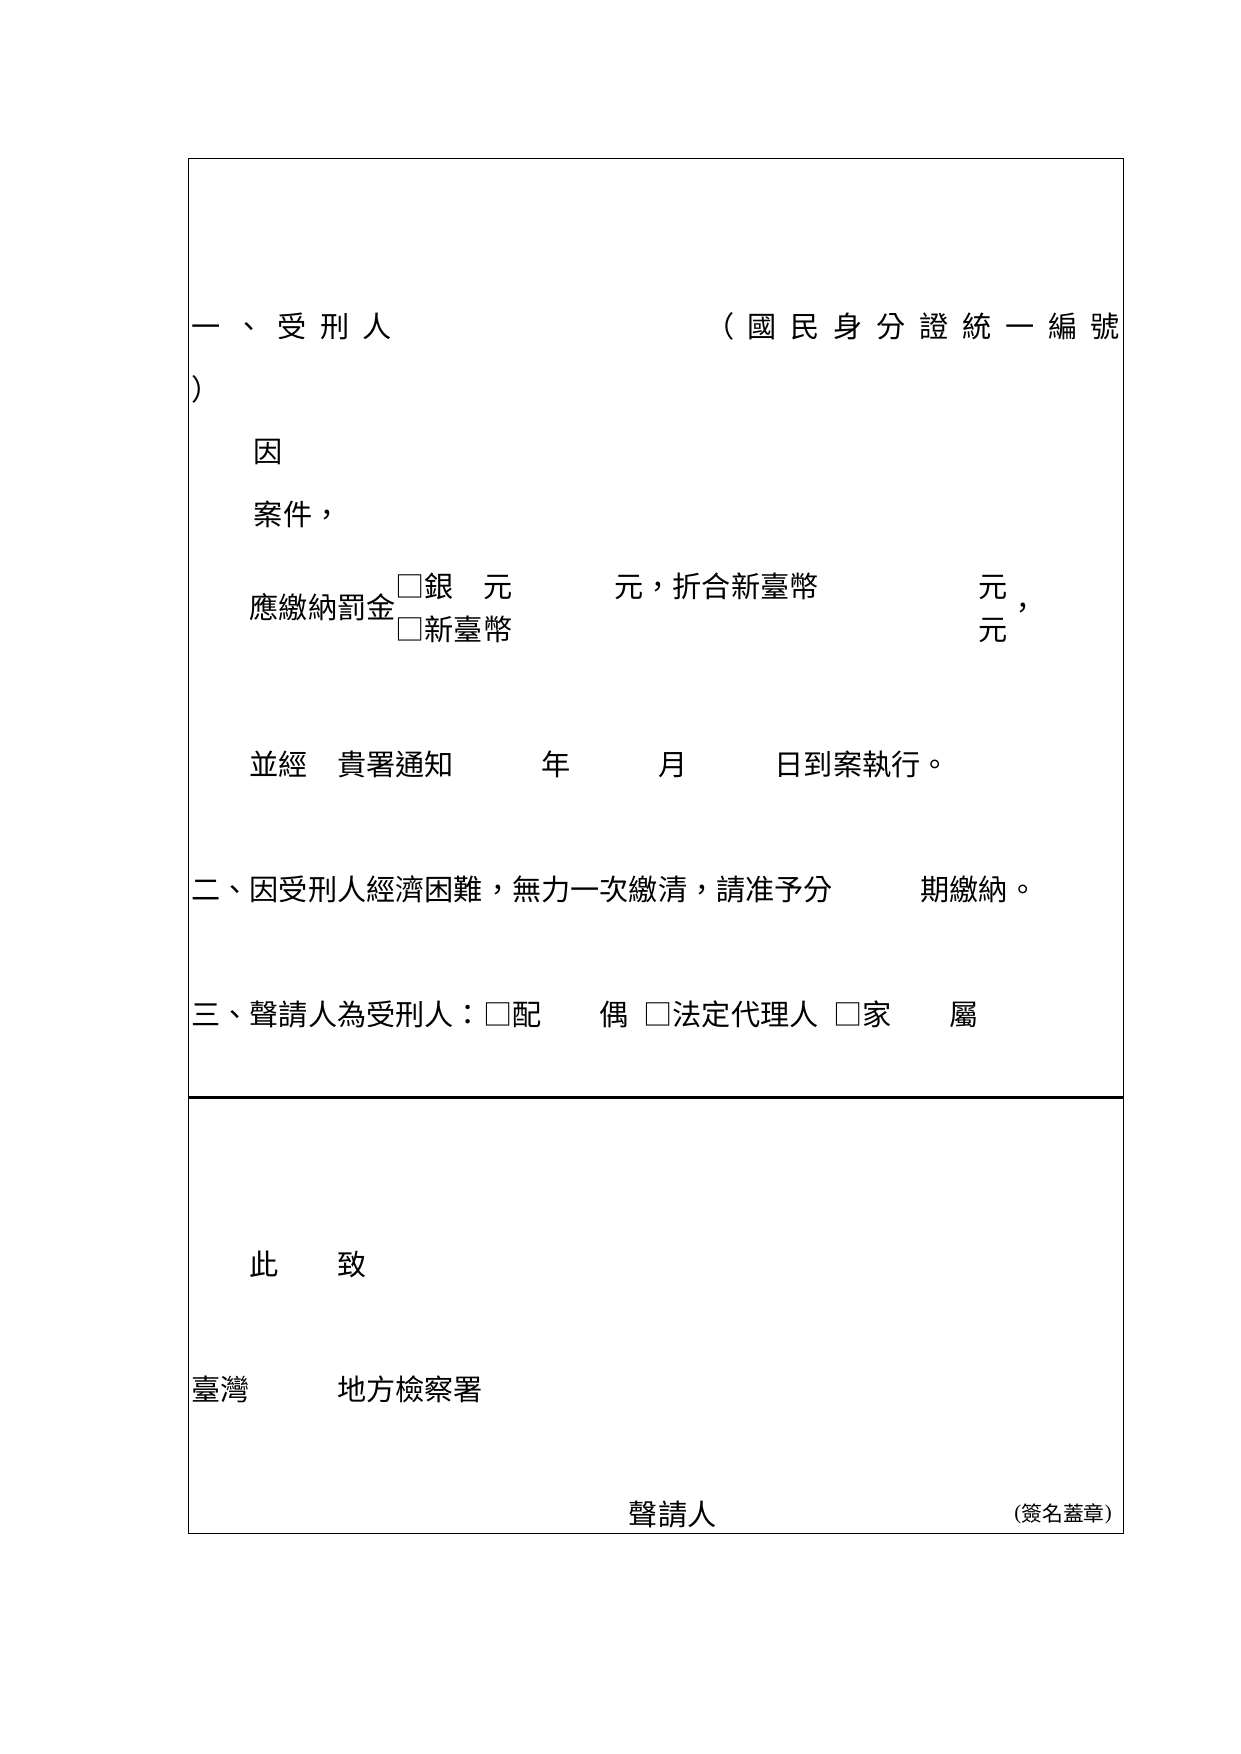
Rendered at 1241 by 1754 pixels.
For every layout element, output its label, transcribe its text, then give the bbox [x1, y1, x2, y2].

table_cell 一、受刑人 （國民身分證統一編號 ） 因 案件， 應繳納罰金□銀 元 元，折合新臺幣 元□新臺幣 元， 並經 貴署通知 年 月 日到案執行。 二、因受刑人經濟困難，無力一次繳清，請准予分 期繳納。 三、聲請人為受刑人：□配 偶 □法定代理人 □家 屬 [189, 159, 1123, 1033]
table_cell 此 致 臺灣 地方檢察署 聲請人 (簽名蓋章) [189, 1099, 1123, 1533]
table_cell [189, 1033, 1123, 1096]
